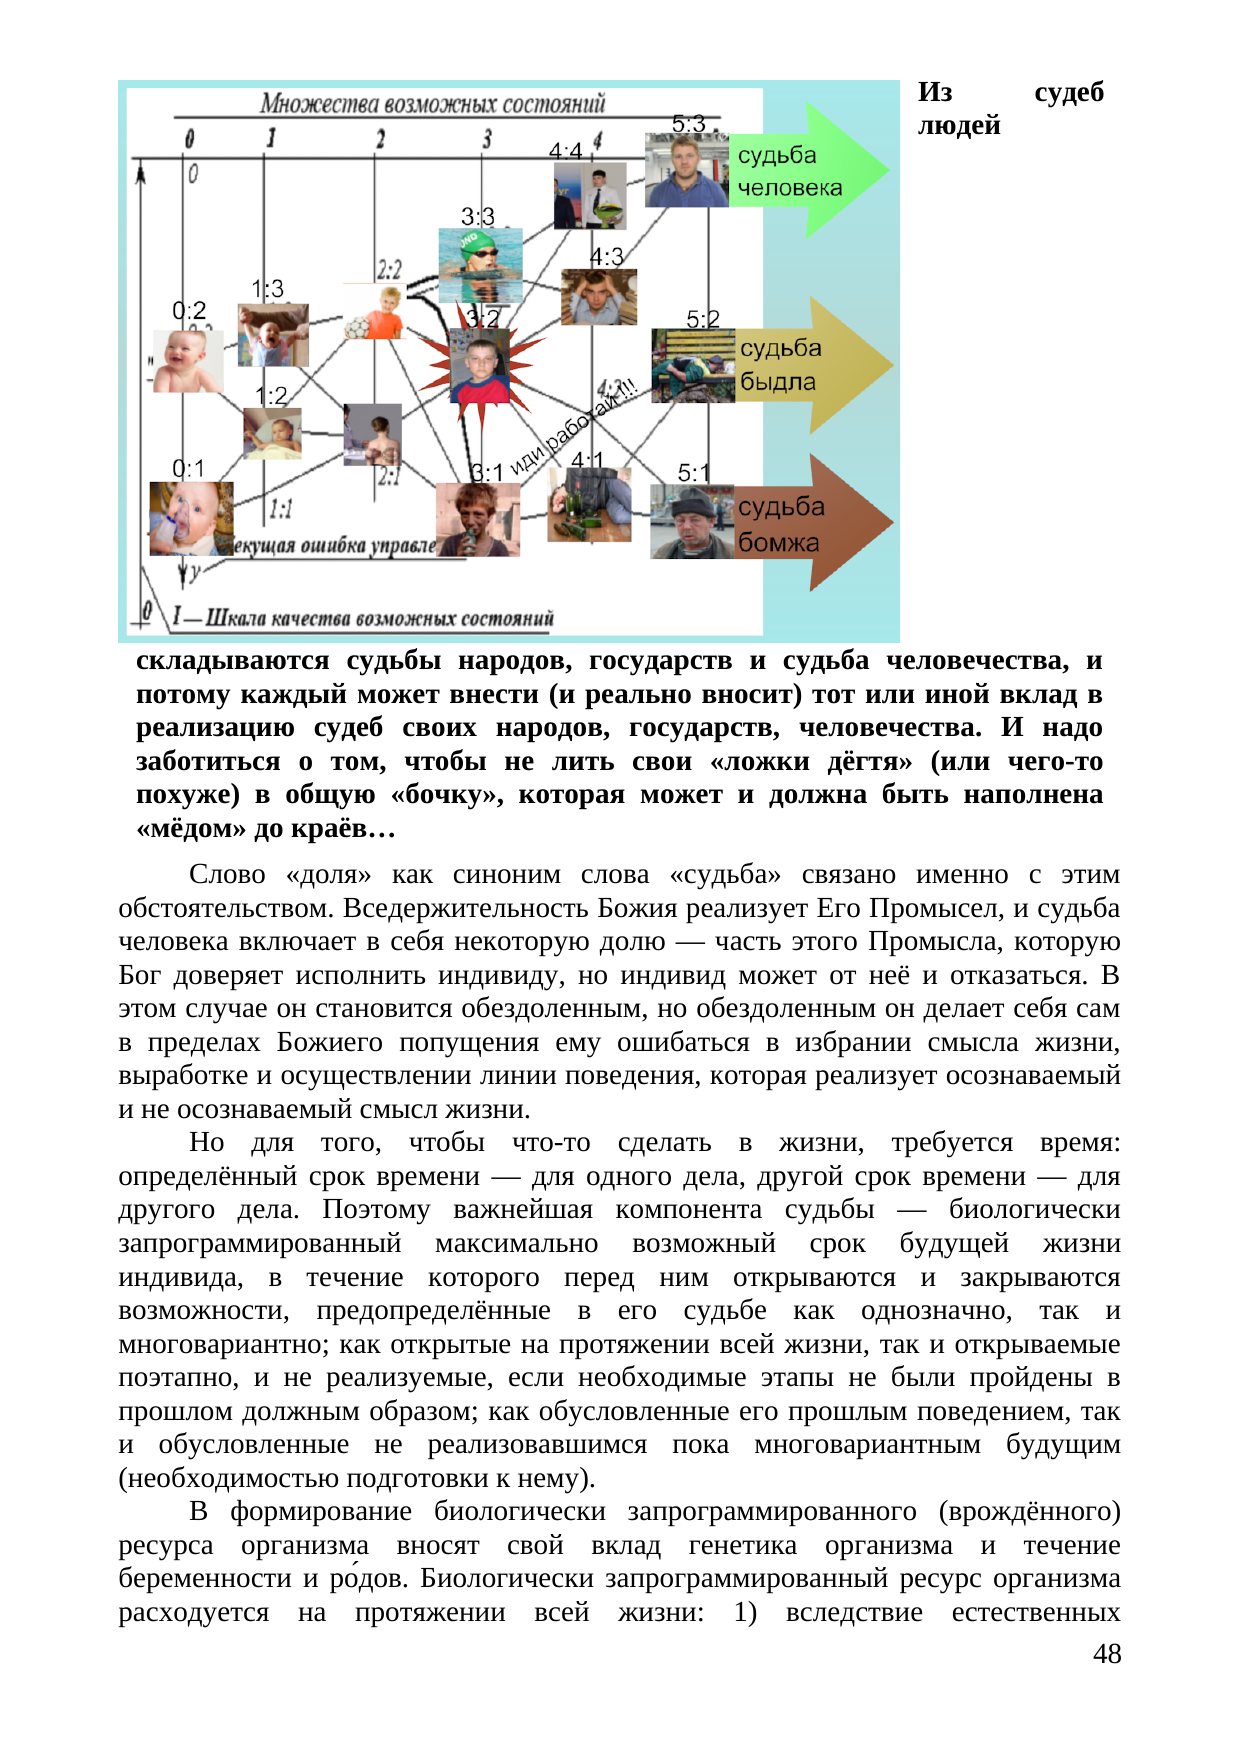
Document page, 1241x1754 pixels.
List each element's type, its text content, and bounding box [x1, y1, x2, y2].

text Слово «доля» как синоним слова «судьба» связано именно с этим обстоятельством. Вседержительность Божия реализует Его Промысел, и судьба человека включает в себя некоторую долю — часть этого Промысла, которую Бог доверяет исполнить индивиду, но индивид может от неё и отказаться. В этом случае он становится обездоленным, но обездоленным он делает себя сам в пределах Божиего попущения ему ошибаться в избрании смысла жизни, выработке и осуществлении линии поведения, которая реализует осознаваемый и не осознаваемый смысл жизни. [118, 856, 1122, 1124]
text Но для того, чтобы что-то сделать в жизни, требуется время: определённый срок времени — для одного дела, другой срок времени — для другого дела. Поэтому важнейшая компонента судьбы — биологически запрограммированный максимально возможный срок будущей жизни индивида, в течение которого перед ним открываются и закрываются возможности, предопределённые в его судьбе как однозначно, так и многовариантно; как открытые на протяжении всей жизни, так и открываемые поэтапно, и не реализуемые, если необходимые этапы не были пройдены в прошлом должным образом; как обусловленные его прошлым поведением, так и обусловленные не реализовавшимся пока многовариантным будущим (необходимостью подготовки к нему). [118, 1124, 1122, 1493]
text В формирование биологически запрограммированного (врождённого) ресурса организма вносят свой вклад генетика организма и течение беременности и ро́дов. Биологически запрограммированный ресурс организма расходуется на протяжении всей жизни: 1) вследствие естественных [118, 1493, 1122, 1628]
text Из судеб людей складываются судьбы народов, государств и судьба человечества, и потому каждый может внести (и реально вносит) тот или иной вклад в реализацию судеб своих народов, государств, человечества. И надо заботиться о том, чтобы не лить свои «ложки дёгтя» (или чего-то похуже) в общую «бочку», которая может и должна быть наполнена «мёдом» до краёв… [136, 74, 1104, 844]
